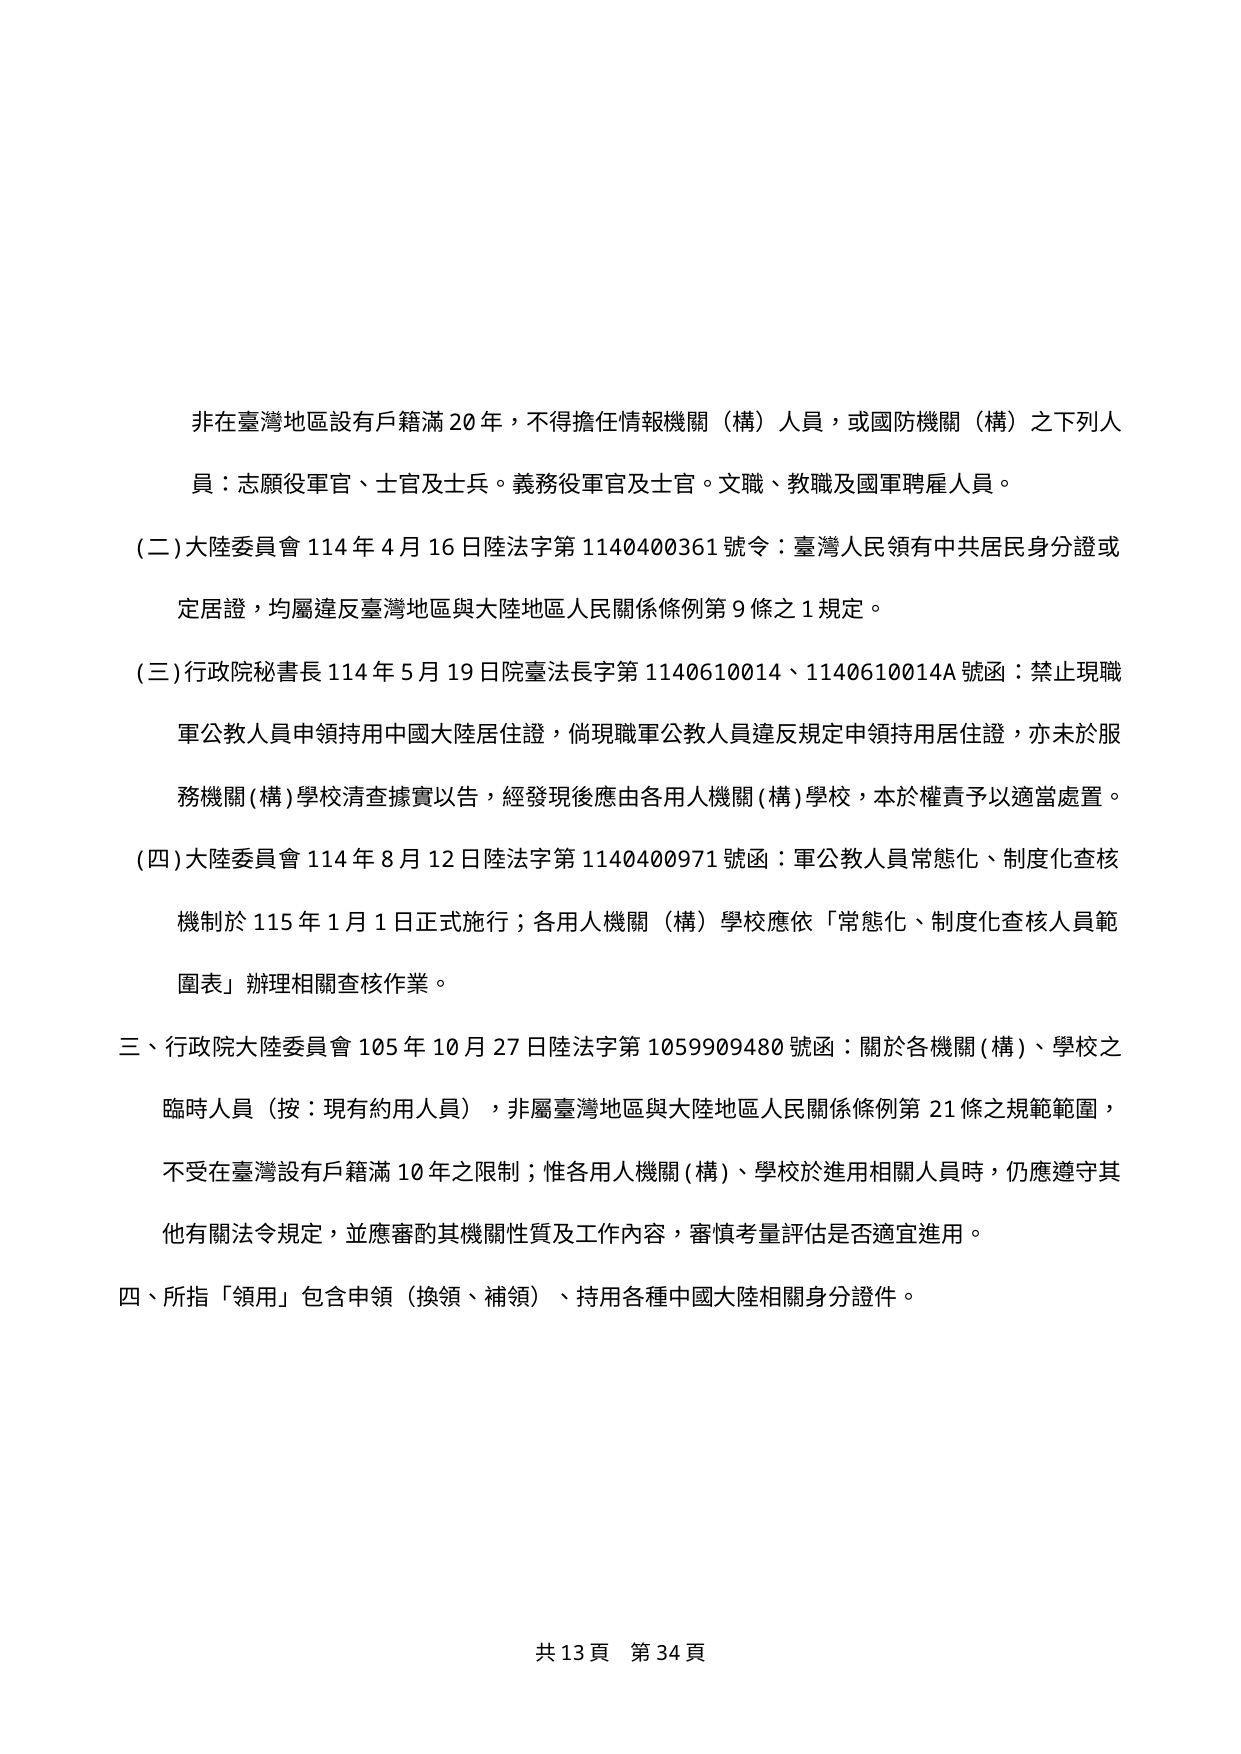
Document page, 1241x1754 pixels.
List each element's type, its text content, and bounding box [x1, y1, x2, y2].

text 三、行政院大陸委員會105年10月27日陸法字第1059909480號函：關於各機關(構)、學校之臨時人員（按：現有約用人員），非屬臺灣地區與大陸地區人民關係條例第21條之規範範圍，不受在臺灣設有戶籍滿10年之限制；惟各用人機關(構)、學校於進用相關人員時，仍應遵守其他有關法令規定，並應審酌其機關性質及工作內容，審慎考量評估是否適宜進用。 [118, 1004, 1122, 1254]
text 四、所指「領用」包含申領（換領、補領）、持用各種中國大陸相關身分證件。 [118, 1254, 1122, 1316]
text 2.第21條第1項：大陸地區人民經許可進入臺灣地區者，除法律另有規定外，非在臺灣地區設有戶籍滿10年，不得登記為公職候選人、擔任公教或公營事業機關（構）人員及組織政黨；非在臺灣地區設有戶籍滿20年，不得擔任情報機關（構）人員，或國防機關（構）之下列人員：志願役軍官、士官及士兵。義務役軍官及士官。文職、教職及國軍聘雇人員。 [164, 379, 1122, 504]
text (四)大陸委員會114年8月12日陸法字第1140400971號函：軍公教人員常態化、制度化查核機制於115年1月1日正式施行；各用人機關（構）學校應依「常態化、制度化查核人員範圍表」辦理相關查核作業。 [133, 816, 1120, 1004]
text (三)行政院秘書長114年5月19日院臺法長字第1140610014、1140610014A號函：禁止現職軍公教人員申領持用中國大陸居住證，倘現職軍公教人員違反規定申領持用居住證，亦未於服務機關(構)學校清查據實以告，經發現後應由各用人機關(構)學校，本於權責予以適當處置。 [133, 629, 1122, 816]
text (二)大陸委員會114年4月16日陸法字第1140400361號令：臺灣人民領有中共居民身分證或定居證，均屬違反臺灣地區與大陸地區人民關係條例第9條之1規定。 [133, 504, 1122, 629]
